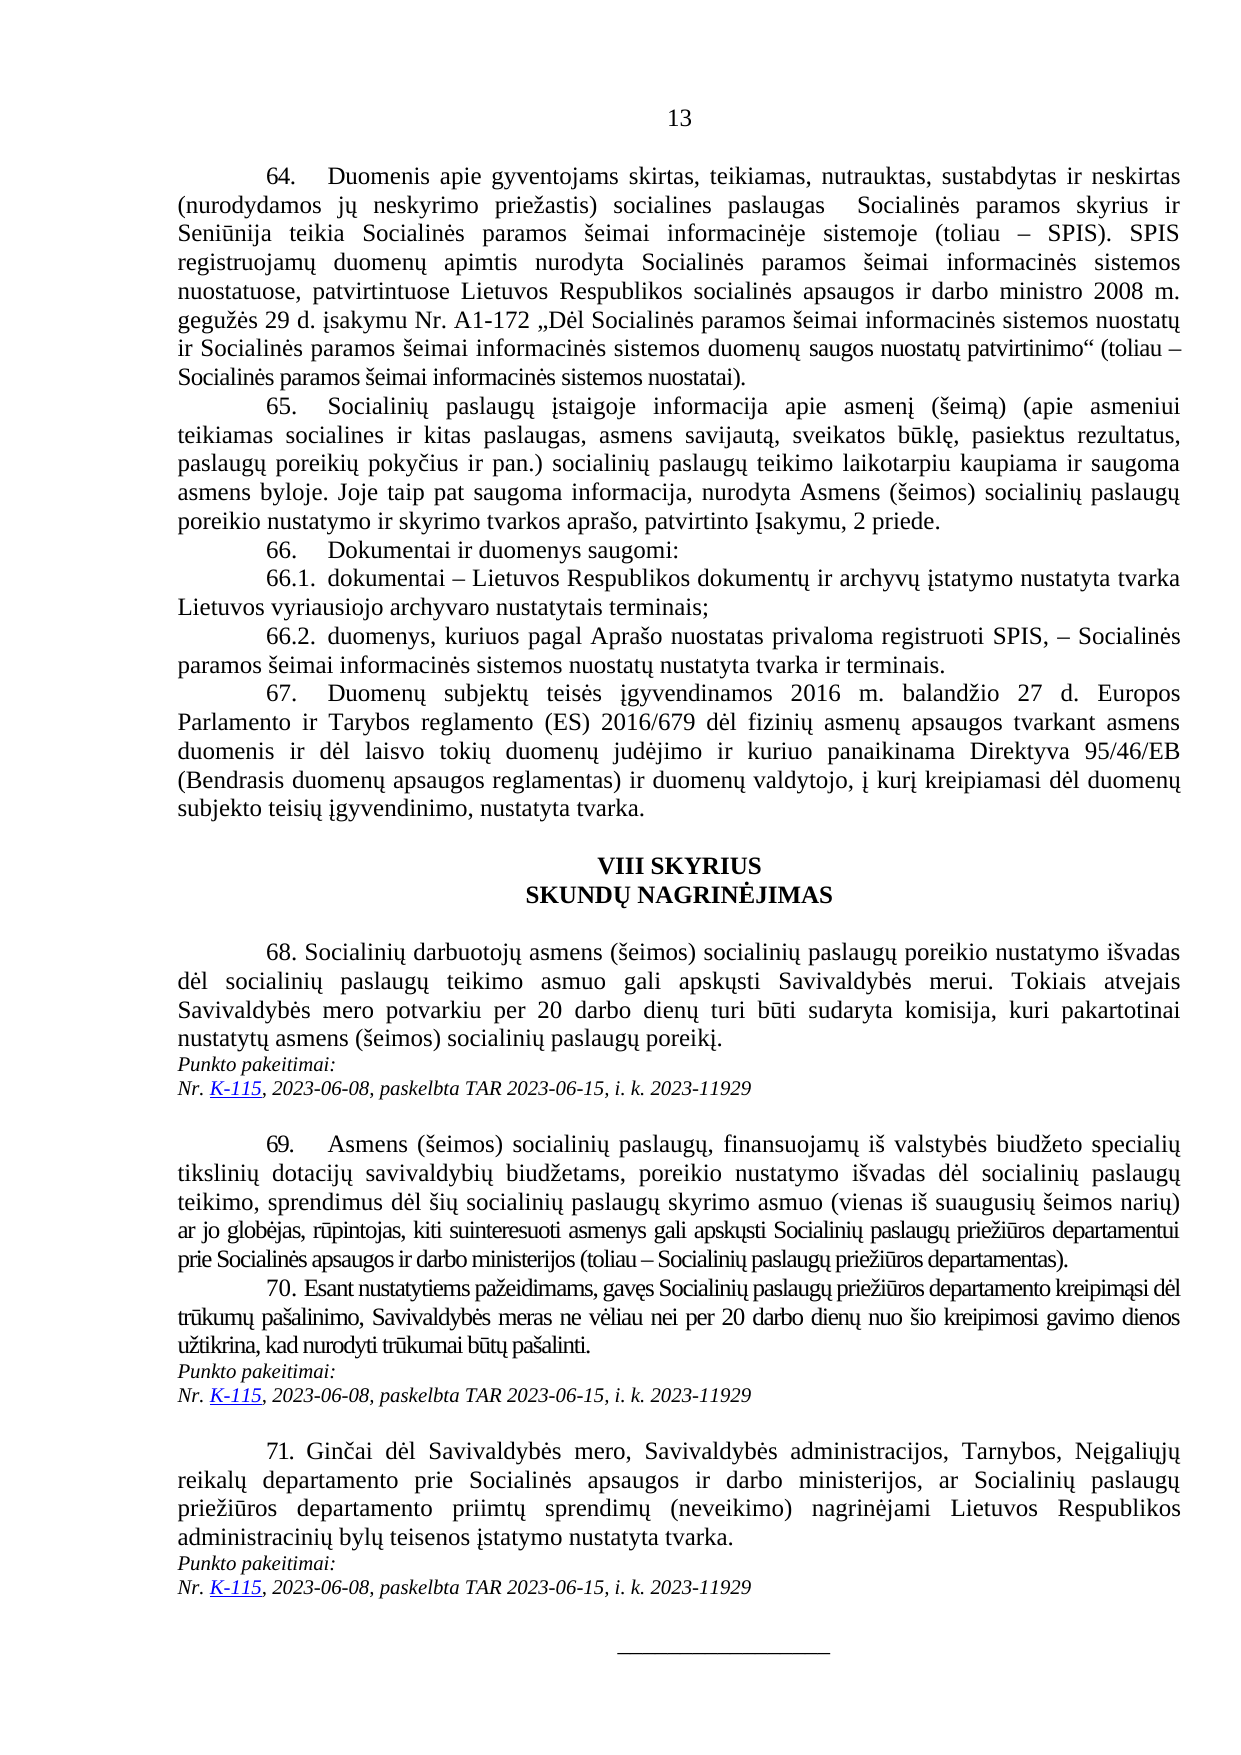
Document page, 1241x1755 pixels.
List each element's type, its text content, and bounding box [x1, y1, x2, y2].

text 68. Socialinių darbuotojų asmens (šeimos) socialinių paslaugų poreikio nustatymo išvadas dėl socialinių paslaugų teikimo asmuo gali apskųsti Savivaldybės merui. Tokiais atvejais Savivaldybės mero potvarkiu per 20 darbo dienų turi būti sudaryta komisija, kuri pakartotinai nustatytų asmens (šeimos) socialinių paslaugų poreikį. [177, 937, 1181, 1052]
text 69. Asmens (šeimos) socialinių paslaugų, finansuojamų iš valstybės biudžeto specialių tikslinių dotacijų savivaldybių biudžetams, poreikio nustatymo išvadas dėl socialinių paslaugų teikimo, sprendimus dėl šių socialinių paslaugų skyrimo asmuo (vienas iš suaugusių šeimos narių) ar jo globėjas, rūpintojas, kiti suinteresuoti asmenys gali apskųsti Socialinių paslaugų priežiūros departamentui prie Socialinės apsaugos ir darbo ministerijos (toliau – Socialinių paslaugų priežiūros departamentas). [177, 1129, 1181, 1273]
text 65. Socialinių paslaugų įstaigoje informacija apie asmenį (šeimą) (apie asmeniui teikiamas socialines ir kitas paslaugas, asmens savijautą, sveikatos būklę, pasiektus rezultatus, paslaugų poreikių pokyčius ir pan.) socialinių paslaugų teikimo laikotarpiu kaupiama ir saugoma asmens byloje. Joje taip pat saugoma informacija, nurodyta Asmens (šeimos) socialinių paslaugų poreikio nustatymo ir skyrimo tvarkos aprašo, patvirtinto Įsakymu, 2 priede. [177, 391, 1181, 535]
text 67. Duomenų subjektų teisės įgyvendinamos 2016 m. balandžio 27 d. Europos Parlamento ir Tarybos reglamento (ES) 2016/679 dėl fizinių asmenų apsaugos tvarkant asmens duomenis ir dėl laisvo tokių duomenų judėjimo ir kuriuo panaikinama Direktyva 95/46/EB (Bendrasis duomenų apsaugos reglamentas) ir duomenų valdytojo, į kurį kreipiamasi dėl duomenų subjekto teisių įgyvendinimo, nustatyta tvarka. [177, 678, 1181, 822]
text 66. Dokumentai ir duomenys saugomi: [177, 535, 1181, 563]
text VIII SKYRIUS [177, 851, 1181, 880]
text 71. Ginčai dėl Savivaldybės mero, Savivaldybės administracijos, Tarnybos, Neįgaliųjų reikalų departamento prie Socialinės apsaugos ir darbo ministerijos, ar Socialinių paslaugų priežiūros departamento priimtų sprendimų (neveikimo) nagrinėjami Lietuvos Respublikos administracinių bylų teisenos įstatymo nustatyta tvarka. [177, 1436, 1181, 1551]
text Nr. K-115, 2023-06-08, paskelbta TAR 2023-06-15, i. k. 2023-11929 [177, 1383, 1181, 1407]
text 70. Esant nustatytiems pažeidimams, gavęs Socialinių paslaugų priežiūros departamento kreipimąsi dėl trūkumų pašalinimo, Savivaldybės meras ne vėliau nei per 20 darbo dienų nuo šio kreipimosi gavimo dienos užtikrina, kad nurodyti trūkumai būtų pašalinti. [177, 1273, 1181, 1359]
text Punkto pakeitimai: [177, 1551, 1181, 1575]
text Punkto pakeitimai: [177, 1052, 1181, 1076]
text Punkto pakeitimai: [177, 1359, 1181, 1383]
text 66.1. dokumentai – Lietuvos Respublikos dokumentų ir archyvų įstatymo nustatyta tvarka Lietuvos vyriausiojo archyvaro nustatytais terminais; [177, 563, 1181, 621]
text 66.2. duomenys, kuriuos pagal Aprašo nuostatas privaloma registruoti SPIS, – Socialinės paramos šeimai informacinės sistemos nuostatų nustatyta tvarka ir terminais. [177, 621, 1181, 678]
text Nr. K-115, 2023-06-08, paskelbta TAR 2023-06-15, i. k. 2023-11929 [177, 1575, 1181, 1599]
text Nr. K-115, 2023-06-08, paskelbta TAR 2023-06-15, i. k. 2023-11929 [177, 1076, 1181, 1100]
text _________________ [177, 1628, 1181, 1657]
text 64. Duomenis apie gyventojams skirtas, teikiamas, nutrauktas, sustabdytas ir neskirtas (nurodydamos jų neskyrimo priežastis) socialines paslaugas Socialinės paramos skyrius ir Seniūnija teikia Socialinės paramos šeimai informacinėje sistemoje (toliau – SPIS). SPIS registruojamų duomenų apimtis nurodyta Socialinės paramos šeimai informacinės sistemos nuostatuose, patvirtintuose Lietuvos Respublikos socialinės apsaugos ir darbo ministro 2008 m. gegužės 29 d. įsakymu Nr. A1‑172 „Dėl Socialinės paramos šeimai informacinės sistemos nuostatų ir Socialinės paramos šeimai informacinės sistemos duomenų saugos nuostatų patvirtinimo“ (toliau ‒ Socialinės paramos šeimai informacinės sistemos nuostatai). [177, 161, 1181, 391]
text SKUNDŲ NAGRINĖJIMAS [177, 880, 1181, 908]
